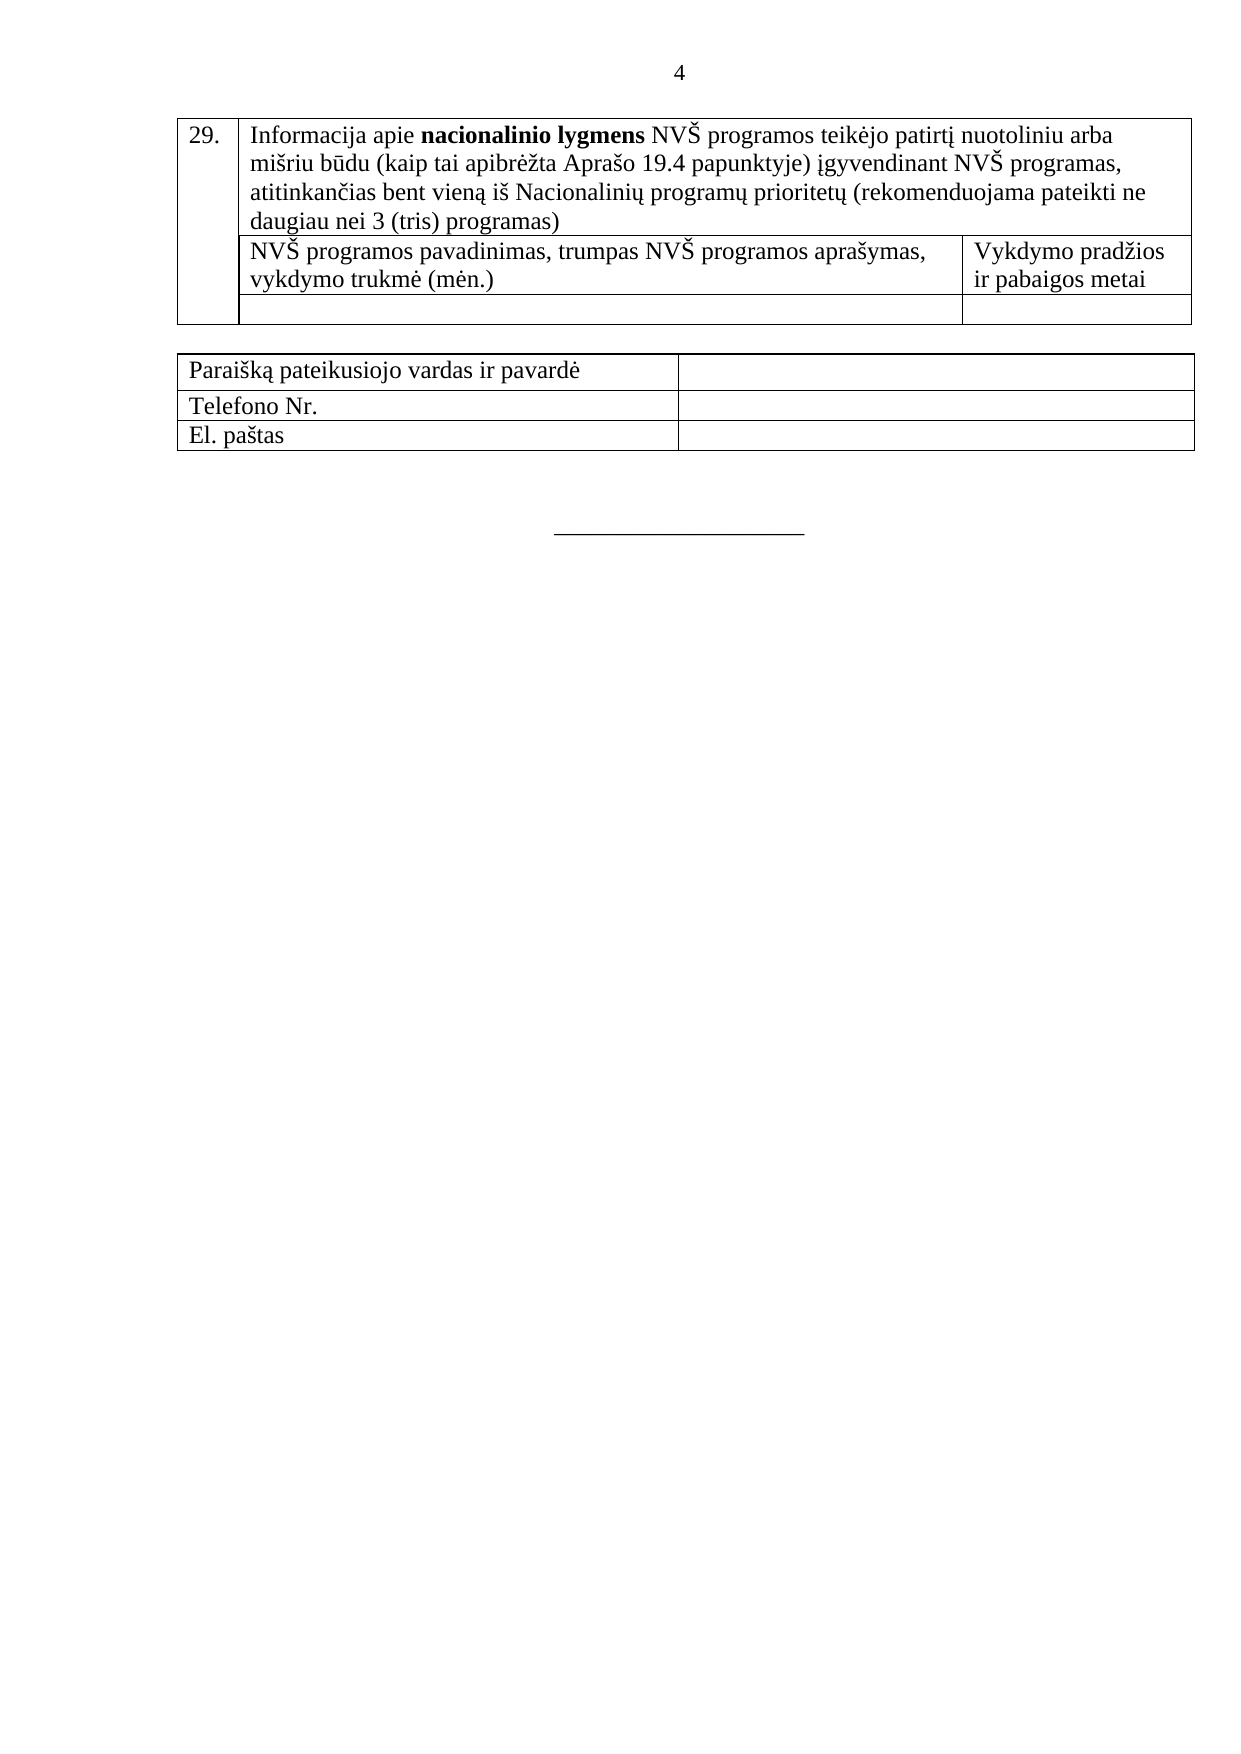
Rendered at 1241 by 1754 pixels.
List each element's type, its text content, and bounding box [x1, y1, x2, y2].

table_cell Telefono Nr. [178, 391, 678, 419]
table_cell [679, 421, 1194, 450]
table_cell 29. [178, 119, 238, 323]
table_cell [679, 391, 1194, 419]
table_header Paraišką pateikusiojo vardas ir pavardė [178, 355, 678, 390]
table_cell Informacija apie nacionalinio lygmens NVŠ programos teikėjo patirtį nuotoliniu arba mišriu būdu (kaip tai apibrėžta Aprašo 19.4 papunktyje) įgyvendinant NVŠ programas, atitinkančias bent vieną iš Nacionalinių programų prioritetų (rekomenduojama pateikti ne daugiau nei 3 (tris) programas) [239, 119, 1191, 235]
table_header [679, 355, 1194, 390]
table_cell [1192, 118, 1197, 235]
table_cell [1192, 294, 1197, 323]
table_cell NVŠ programos pavadinimas, trumpas NVŠ programos aprašymas, vykdymo trukmė (mėn.) [240, 236, 962, 294]
table_cell [1192, 235, 1197, 294]
table_cell [963, 295, 1191, 323]
text ____________________ [177, 509, 1181, 538]
table_cell Vykdymo pradžios ir pabaigos metai [963, 236, 1191, 294]
table_cell [240, 295, 962, 323]
table_cell El. paštas [178, 421, 678, 450]
